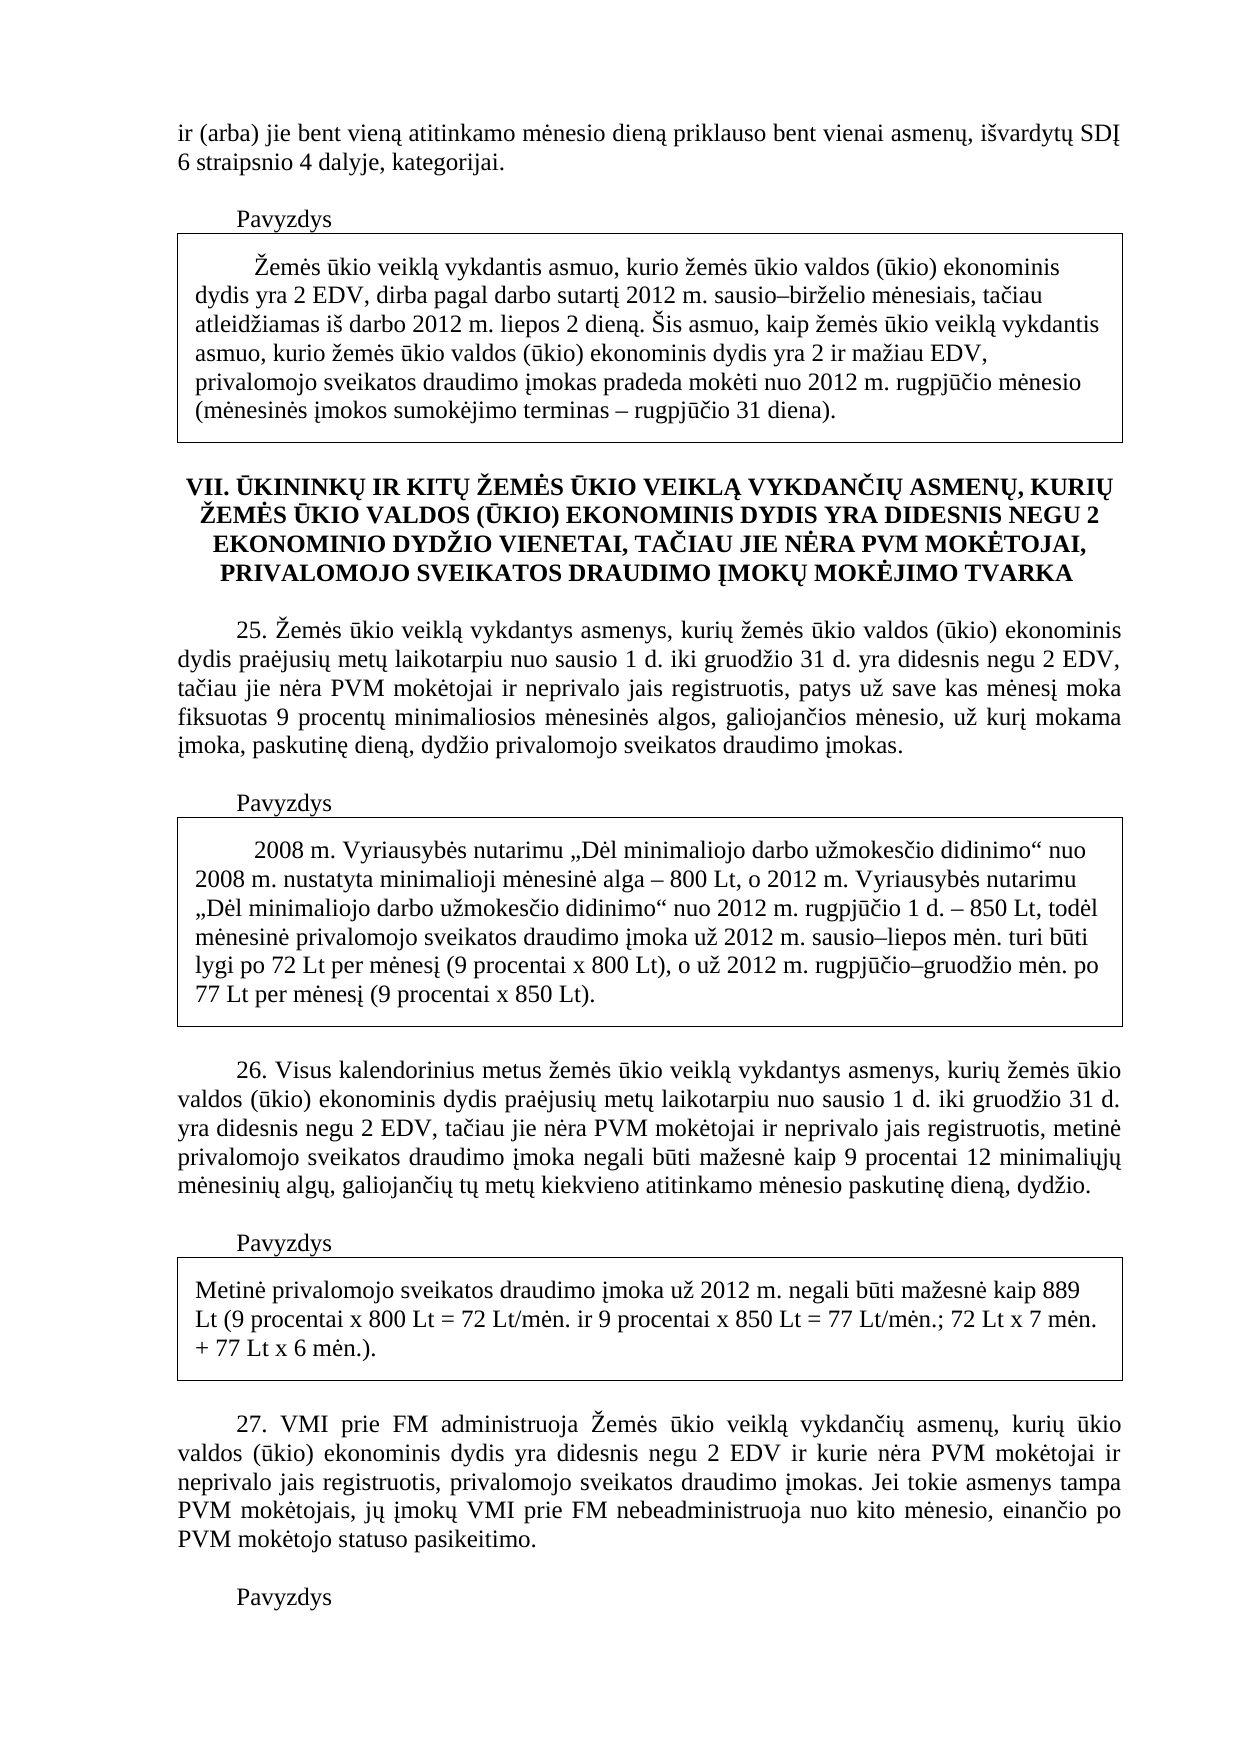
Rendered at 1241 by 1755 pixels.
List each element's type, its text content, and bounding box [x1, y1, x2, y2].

table_header 2008 m. Vyriausybės nutarimu „Dėl minimaliojo darbo užmokesčio didinimo“ nuo 2008 m. nustatyta minimalioji mėnesinė alga – 800 Lt, o 2012 m. Vyriausybės nutarimu „Dėl minimaliojo darbo užmokesčio didinimo“ nuo 2012 m. rugpjūčio 1 d. – 850 Lt, todėl mėnesinė privalomojo sveikatos draudimo įmoka už 2012 m. sausio–liepos mėn. turi būti lygi po 72 Lt per mėnesį (9 procentai x 800 Lt), o už 2012 m. rugpjūčio–gruodžio mėn. po 77 Lt per mėnesį (9 procentai x 850 Lt). [178, 818, 1122, 1026]
text Pavyzdys [177, 204, 1122, 233]
text 27. VMI prie FM administruoja Žemės ūkio veiklą vykdančių asmenų, kurių ūkio valdos (ūkio) ekonominis dydis yra didesnis negu 2 EDV ir kurie nėra PVM mokėtojai ir neprivalo jais registruotis, privalomojo sveikatos draudimo įmokas. Jei tokie asmenys tampa PVM mokėtojais, jų įmokų VMI prie FM nebeadministruoja nuo kito mėnesio, einančio po PVM mokėtojo statuso pasikeitimo. [177, 1409, 1122, 1553]
text Pavyzdys [177, 1582, 1122, 1611]
text Pavyzdys [177, 1228, 1122, 1257]
table_header Žemės ūkio veiklą vykdantis asmuo, kurio žemės ūkio valdos (ūkio) ekonominis dydis yra 2 EDV, dirba pagal darbo sutartį 2012 m. sausio–birželio mėnesiais, tačiau atleidžiamas iš darbo 2012 m. liepos 2 dieną. Šis asmuo, kaip žemės ūkio veiklą vykdantis asmuo, kurio žemės ūkio valdos (ūkio) ekonominis dydis yra 2 ir mažiau EDV, privalomojo sveikatos draudimo įmokas pradeda mokėti nuo 2012 m. rugpjūčio mėnesio (mėnesinės įmokos sumokėjimo terminas – rugpjūčio 31 diena). [178, 234, 1122, 442]
text 25. Žemės ūkio veiklą vykdantys asmenys, kurių žemės ūkio valdos (ūkio) ekonominis dydis praėjusių metų laikotarpiu nuo sausio 1 d. iki gruodžio 31 d. yra didesnis negu 2 EDV, tačiau jie nėra PVM mokėtojai ir neprivalo jais registruotis, patys už save kas mėnesį moka fiksuotas 9 procentų minimaliosios mėnesinės algos, galiojančios mėnesio, už kurį mokama įmoka, paskutinę dieną, dydžio privalomojo sveikatos draudimo įmokas. [177, 616, 1122, 759]
text ir (arba) jie bent vieną atitinkamo mėnesio dieną priklauso bent vienai asmenų, išvardytų SDĮ 6 straipsnio 4 dalyje, kategorijai. [177, 118, 1122, 176]
text 26. Visus kalendorinius metus žemės ūkio veiklą vykdantys asmenys, kurių žemės ūkio valdos (ūkio) ekonominis dydis praėjusių metų laikotarpiu nuo sausio 1 d. iki gruodžio 31 d. yra didesnis negu 2 EDV, tačiau jie nėra PVM mokėtojai ir neprivalo jais registruotis, metinė privalomojo sveikatos draudimo įmoka negali būti mažesnė kaip 9 procentai 12 minimaliųjų mėnesinių algų, galiojančių tų metų kiekvieno atitinkamo mėnesio paskutinę dieną, dydžio. [177, 1056, 1122, 1199]
table_header Metinė privalomojo sveikatos draudimo įmoka už 2012 m. negali būti mažesnė kaip 889 Lt (9 procentai x 800 Lt = 72 Lt/mėn. ir 9 procentai x 850 Lt = 77 Lt/mėn.; 72 Lt x 7 mėn. + 77 Lt x 6 mėn.). [178, 1258, 1122, 1379]
text Pavyzdys [177, 788, 1122, 817]
text VII. ŪKININKŲ IR KITŲ ŽEMĖS ŪKIO VEIKLĄ VYKDANČIŲ ASMENŲ, KURIŲ ŽEMĖS ŪKIO VALDOS (ŪKIO) EKONOMINIS DYDIS YRA DIDESNIS NEGU 2 ekonomiNIO DYDŽIO VIENETAI, TAČIAU jie nėra pvm mokėtojai, PRIVALOMOJO SVEIKATOS DRAUDIMO ĮMOKŲ MOKĖJIMO TVARKA [177, 472, 1122, 587]
